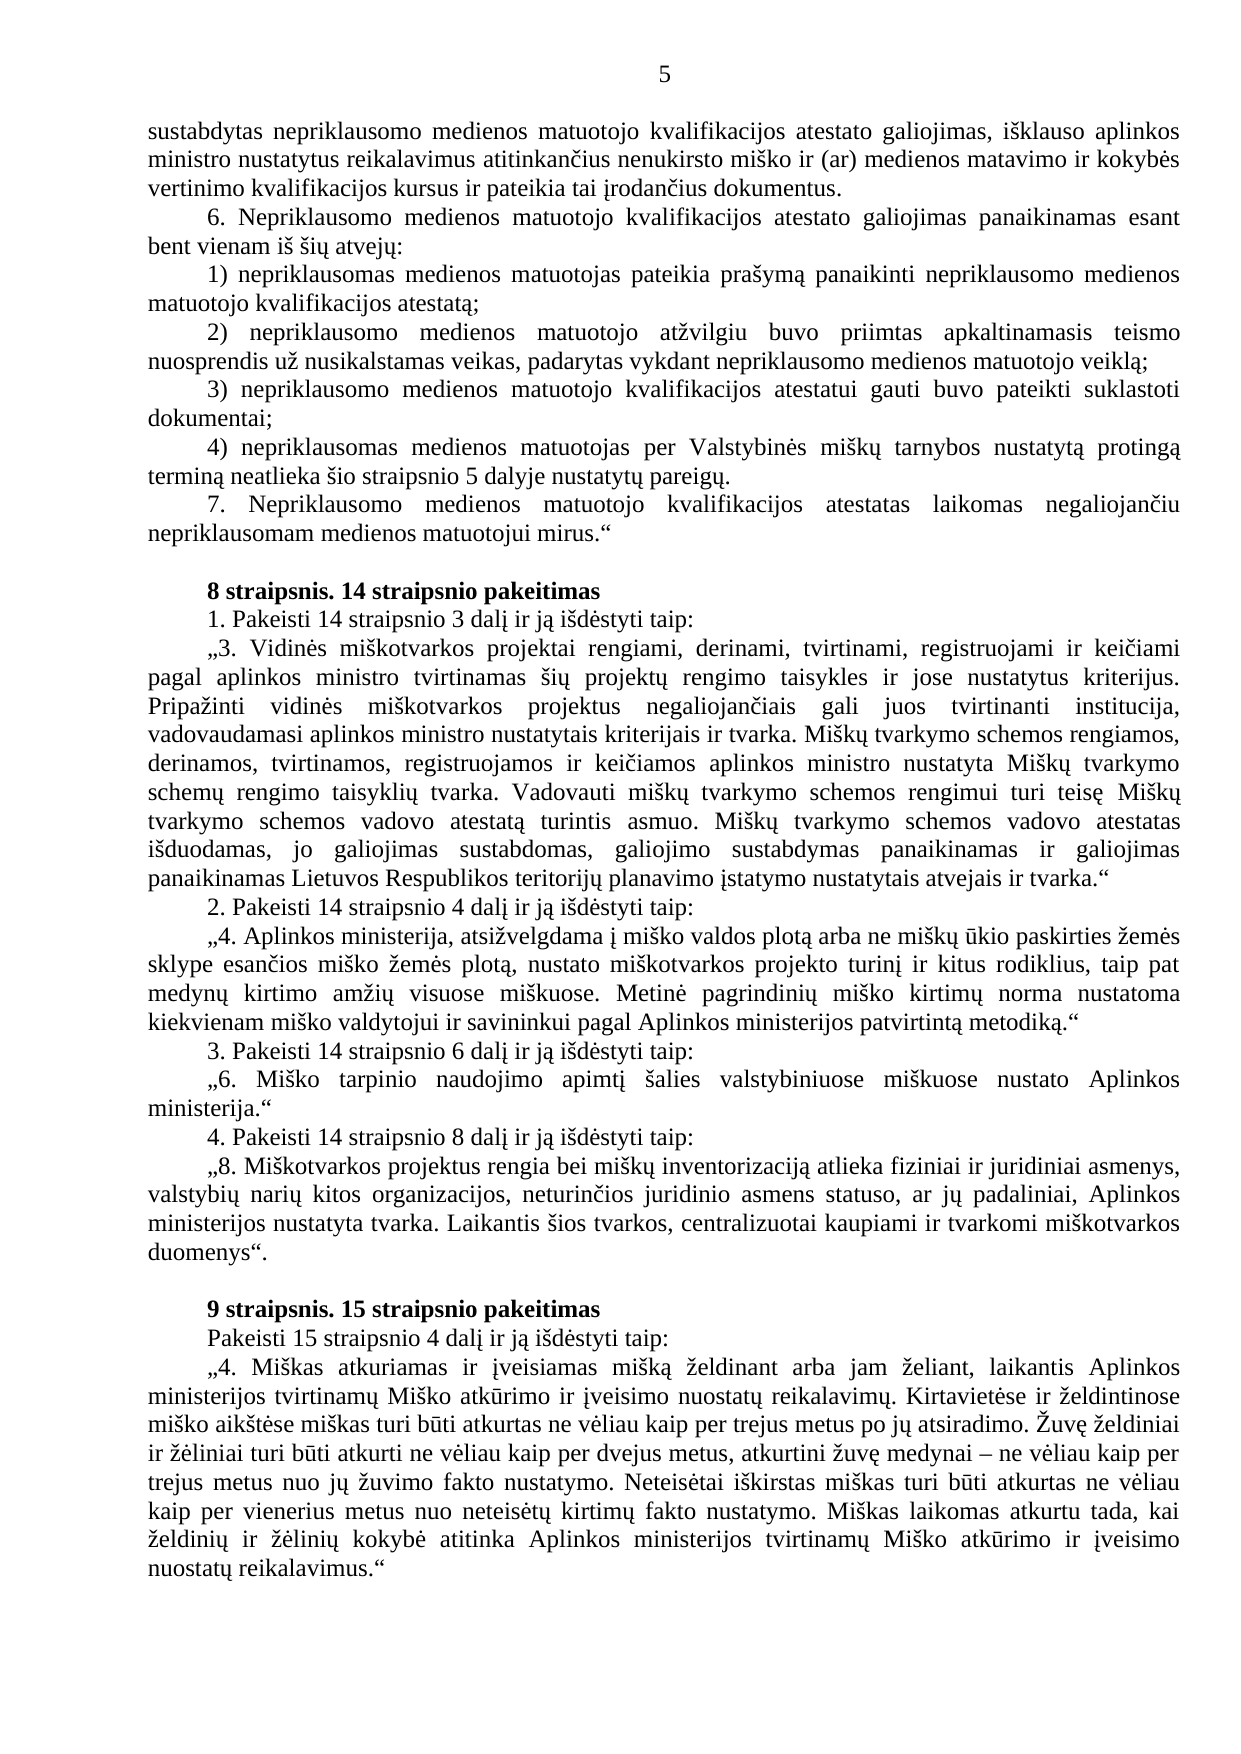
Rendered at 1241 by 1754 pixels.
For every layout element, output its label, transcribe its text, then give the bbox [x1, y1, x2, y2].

text „6. Miško tarpinio naudojimo apimtį šalies valstybiniuose miškuose nustato Aplinkos ministerija.“ [148, 1064, 1181, 1122]
text 4. Pakeisti 14 straipsnio 8 dalį ir ją išdėstyti taip: [148, 1122, 1181, 1151]
text „3. Vidinės miškotvarkos projektai rengiami, derinami, tvirtinami, registruojami ir keičiami pagal aplinkos ministro tvirtinamas šių projektų rengimo taisykles ir jose nustatytus kriterijus. Pripažinti vidinės miškotvarkos projektus negaliojančiais gali juos tvirtinanti institucija, vadovaudamasi aplinkos ministro nustatytais kriterijais ir tvarka. Miškų tvarkymo schemos rengiamos, derinamos, tvirtinamos, registruojamos ir keičiamos aplinkos ministro nustatyta Miškų tvarkymo schemų rengimo taisyklių tvarka. Vadovauti miškų tvarkymo schemos rengimui turi teisę Miškų tvarkymo schemos vadovo atestatą turintis asmuo. Miškų tvarkymo schemos vadovo atestatas išduodamas, jo galiojimas sustabdomas, galiojimo sustabdymas panaikinamas ir galiojimas panaikinamas Lietuvos Respublikos teritorijų planavimo įstatymo nustatytais atvejais ir tvarka.“ [148, 633, 1181, 892]
text 2. Pakeisti 14 straipsnio 4 dalį ir ją išdėstyti taip: [148, 892, 1181, 921]
text 2) nepriklausomo medienos matuotojo atžvilgiu buvo priimtas apkaltinamasis teismo nuosprendis už nusikalstamas veikas, padarytas vykdant nepriklausomo medienos matuotojo veiklą; [148, 317, 1181, 374]
text 7. Nepriklausomo medienos matuotojo kvalifikacijos atestatas laikomas negaliojančiu nepriklausomam medienos matuotojui mirus.“ [148, 489, 1181, 547]
text Pakeisti 15 straipsnio 4 dalį ir ją išdėstyti taip: [148, 1323, 1181, 1352]
text „4. Miškas atkuriamas ir įveisiamas mišką želdinant arba jam želiant, laikantis Aplinkos ministerijos tvirtinamų Miško atkūrimo ir įveisimo nuostatų reikalavimų. Kirtavietėse ir želdintinose miško aikštėse miškas turi būti atkurtas ne vėliau kaip per trejus metus po jų atsiradimo. Žuvę želdiniai ir žėliniai turi būti atkurti ne vėliau kaip per dvejus metus, atkurtini žuvę medynai – ne vėliau kaip per trejus metus nuo jų žuvimo fakto nustatymo. Neteisėtai iškirstas miškas turi būti atkurtas ne vėliau kaip per vienerius metus nuo neteisėtų kirtimų fakto nustatymo. Miškas laikomas atkurtu tada, kai želdinių ir žėlinių kokybė atitinka Aplinkos ministerijos tvirtinamų Miško atkūrimo ir įveisimo nuostatų reikalavimus.“ [148, 1352, 1181, 1582]
text sustabdytas nepriklausomo medienos matuotojo kvalifikacijos atestato galiojimas, išklauso aplinkos ministro nustatytus reikalavimus atitinkančius nenukirsto miško ir (ar) medienos matavimo ir kokybės vertinimo kvalifikacijos kursus ir pateikia tai įrodančius dokumentus. [148, 116, 1181, 202]
text „8. Miškotvarkos projektus rengia bei miškų inventorizaciją atlieka fiziniai ir juridiniai asmenys, valstybių narių kitos organizacijos, neturinčios juridinio asmens statuso, ar jų padaliniai, Aplinkos ministerijos nustatyta tvarka. Laikantis šios tvarkos, centralizuotai kaupiami ir tvarkomi miškotvarkos duomenys“. [148, 1151, 1181, 1266]
text 3. Pakeisti 14 straipsnio 6 dalį ir ją išdėstyti taip: [148, 1036, 1181, 1064]
text 6. Nepriklausomo medienos matuotojo kvalifikacijos atestato galiojimas panaikinamas esant bent vienam iš šių atvejų: [148, 202, 1181, 259]
text 1. Pakeisti 14 straipsnio 3 dalį ir ją išdėstyti taip: [148, 604, 1181, 633]
text 9 straipsnis. 15 straipsnio pakeitimas [148, 1294, 1181, 1323]
text 1) nepriklausomas medienos matuotojas pateikia prašymą panaikinti nepriklausomo medienos matuotojo kvalifikacijos atestatą; [148, 259, 1181, 317]
text 4) nepriklausomas medienos matuotojas per Valstybinės miškų tarnybos nustatytą protingą terminą neatlieka šio straipsnio 5 dalyje nustatytų pareigų. [148, 432, 1181, 489]
text 8 straipsnis. 14 straipsnio pakeitimas [148, 576, 1181, 604]
text „4. Aplinkos ministerija, atsižvelgdama į miško valdos plotą arba ne miškų ūkio paskirties žemės sklype esančios miško žemės plotą, nustato miškotvarkos projekto turinį ir kitus rodiklius, taip pat medynų kirtimo amžių visuose miškuose. Metinė pagrindinių miško kirtimų norma nustatoma kiekvienam miško valdytojui ir savininkui pagal Aplinkos ministerijos patvirtintą metodiką.“ [148, 921, 1181, 1036]
text 3) nepriklausomo medienos matuotojo kvalifikacijos atestatui gauti buvo pateikti suklastoti dokumentai; [148, 374, 1181, 432]
